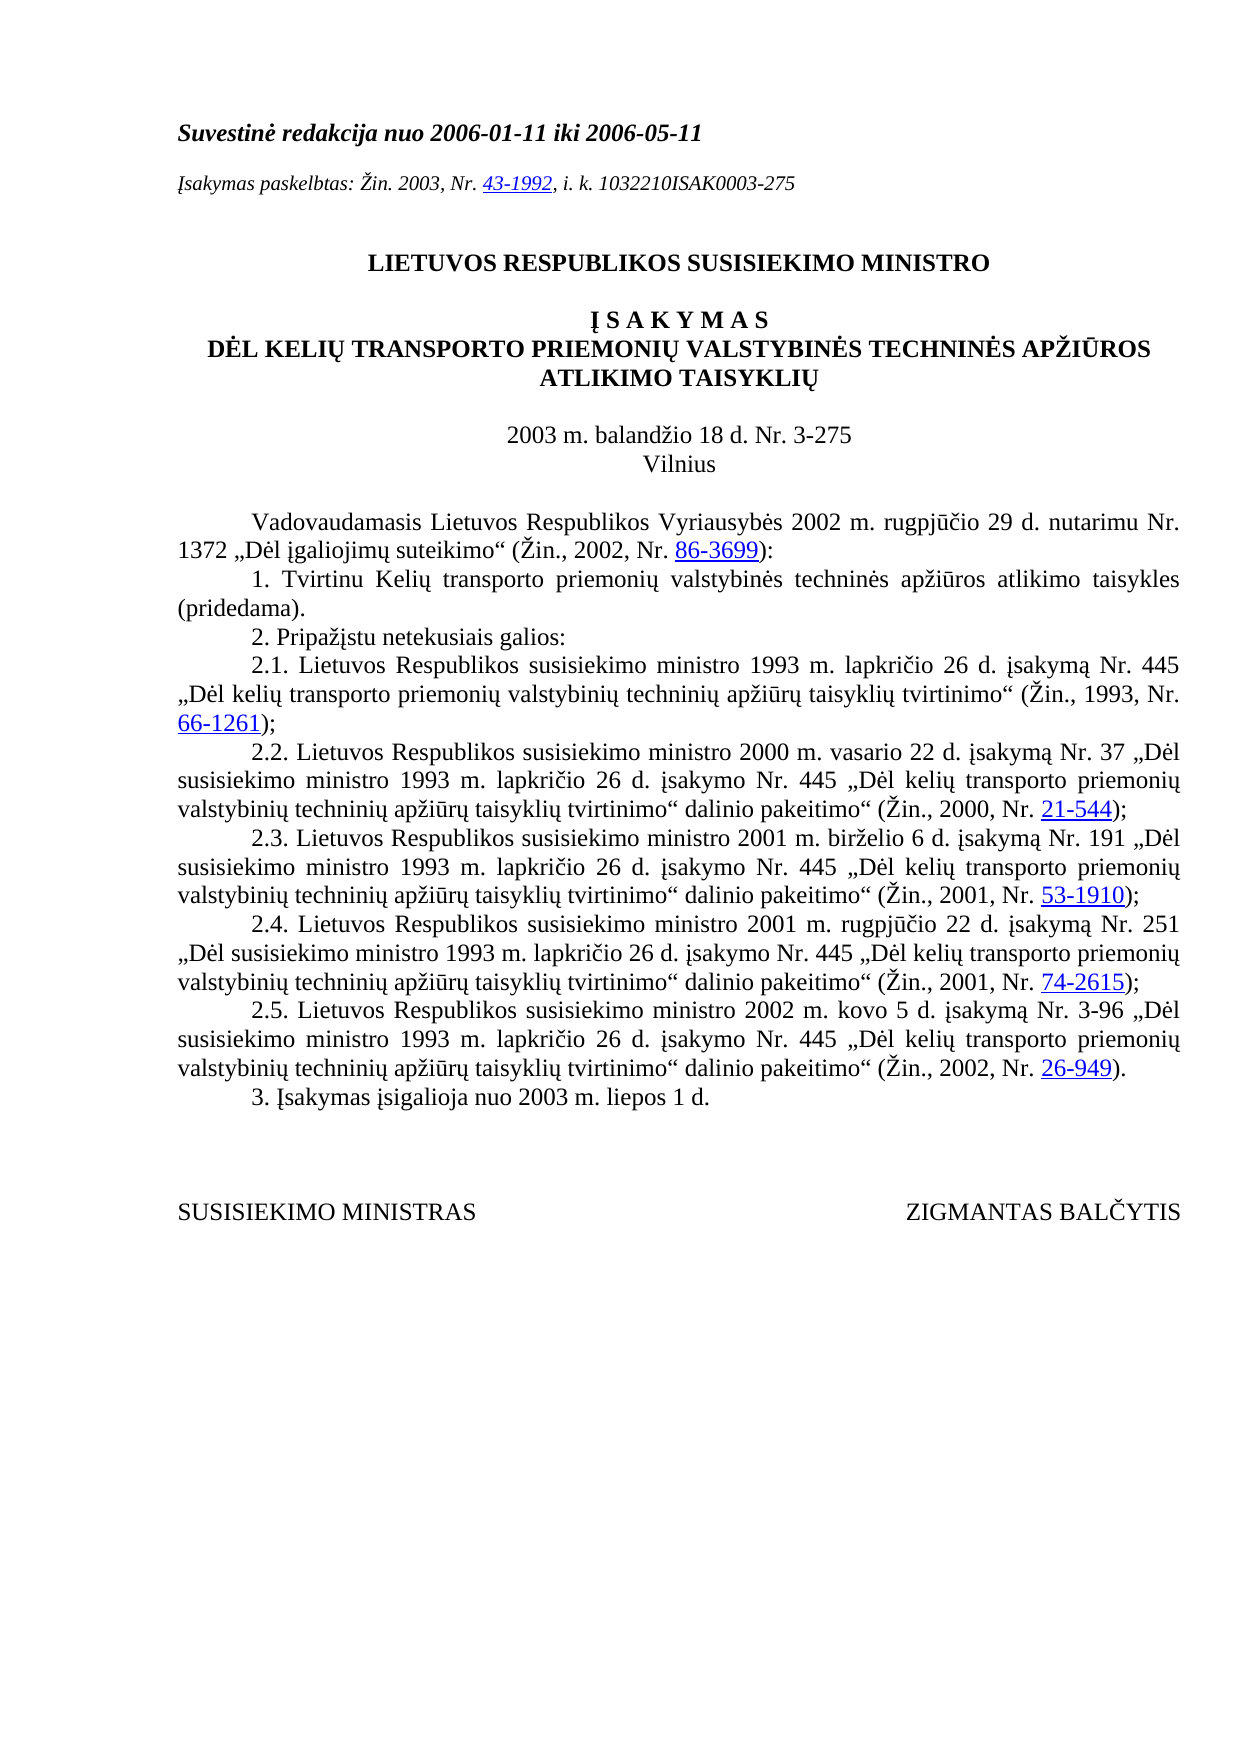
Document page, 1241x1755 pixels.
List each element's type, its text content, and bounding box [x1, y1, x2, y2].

text 2.4. Lietuvos Respublikos susisiekimo ministro 2001 m. rugpjūčio 22 d. įsakymą Nr. 251 „Dėl susisiekimo ministro 1993 m. lapkričio 26 d. įsakymo Nr. 445 „Dėl kelių transporto priemonių valstybinių techninių apžiūrų taisyklių tvirtinimo“ dalinio pakeitimo“ (Žin., 2001, Nr. 74-2615); [177, 909, 1181, 995]
text Suvestinė redakcija nuo 2006-01-11 iki 2006-05-11 [177, 118, 1181, 147]
text SUSISIEKIMO MINISTRAS ZIGMANTAS BALČYTIS [177, 1197, 1181, 1225]
text 2. Pripažįstu netekusiais galios: [177, 622, 1181, 650]
text Į S A K Y M A S [177, 305, 1181, 334]
text 3. Įsakymas įsigalioja nuo 2003 m. liepos 1 d. [177, 1082, 1181, 1110]
text Vadovaudamasis Lietuvos Respublikos Vyriausybės 2002 m. rugpjūčio 29 d. nutarimu Nr. 1372 „Dėl įgaliojimų suteikimo“ (Žin., 2002, Nr. 86-3699): [177, 507, 1181, 564]
text 2.1. Lietuvos Respublikos susisiekimo ministro 1993 m. lapkričio 26 d. įsakymą Nr. 445 „Dėl kelių transporto priemonių valstybinių techninių apžiūrų taisyklių tvirtinimo“ (Žin., 1993, Nr. 66-1261); [177, 650, 1181, 737]
text LIETUVOS RESPUBLIKOS SUSISIEKIMO MINISTRO [177, 248, 1181, 277]
text Vilnius [177, 449, 1181, 478]
text DĖL KELIŲ TRANSPORTO PRIEMONIŲ VALSTYBINĖS TECHNINĖS APŽIŪROS ATLIKIMO TAISYKLIŲ [177, 334, 1181, 392]
text 2.3. Lietuvos Respublikos susisiekimo ministro 2001 m. birželio 6 d. įsakymą Nr. 191 „Dėl susisiekimo ministro 1993 m. lapkričio 26 d. įsakymo Nr. 445 „Dėl kelių transporto priemonių valstybinių techninių apžiūrų taisyklių tvirtinimo“ dalinio pakeitimo“ (Žin., 2001, Nr. 53-1910); [177, 823, 1181, 909]
text 1. Tvirtinu Kelių transporto priemonių valstybinės techninės apžiūros atlikimo taisykles (pridedama). [177, 564, 1181, 622]
text 2003 m. balandžio 18 d. Nr. 3-275 [177, 420, 1181, 449]
text Įsakymas paskelbtas: Žin. 2003, Nr. 43-1992, i. k. 1032210ISAK0003-275 [177, 171, 1181, 195]
text 2.2. Lietuvos Respublikos susisiekimo ministro 2000 m. vasario 22 d. įsakymą Nr. 37 „Dėl susisiekimo ministro 1993 m. lapkričio 26 d. įsakymo Nr. 445 „Dėl kelių transporto priemonių valstybinių techninių apžiūrų taisyklių tvirtinimo“ dalinio pakeitimo“ (Žin., 2000, Nr. 21-544); [177, 737, 1181, 823]
text 2.5. Lietuvos Respublikos susisiekimo ministro 2002 m. kovo 5 d. įsakymą Nr. 3-96 „Dėl susisiekimo ministro 1993 m. lapkričio 26 d. įsakymo Nr. 445 „Dėl kelių transporto priemonių valstybinių techninių apžiūrų taisyklių tvirtinimo“ dalinio pakeitimo“ (Žin., 2002, Nr. 26-949). [177, 995, 1181, 1082]
